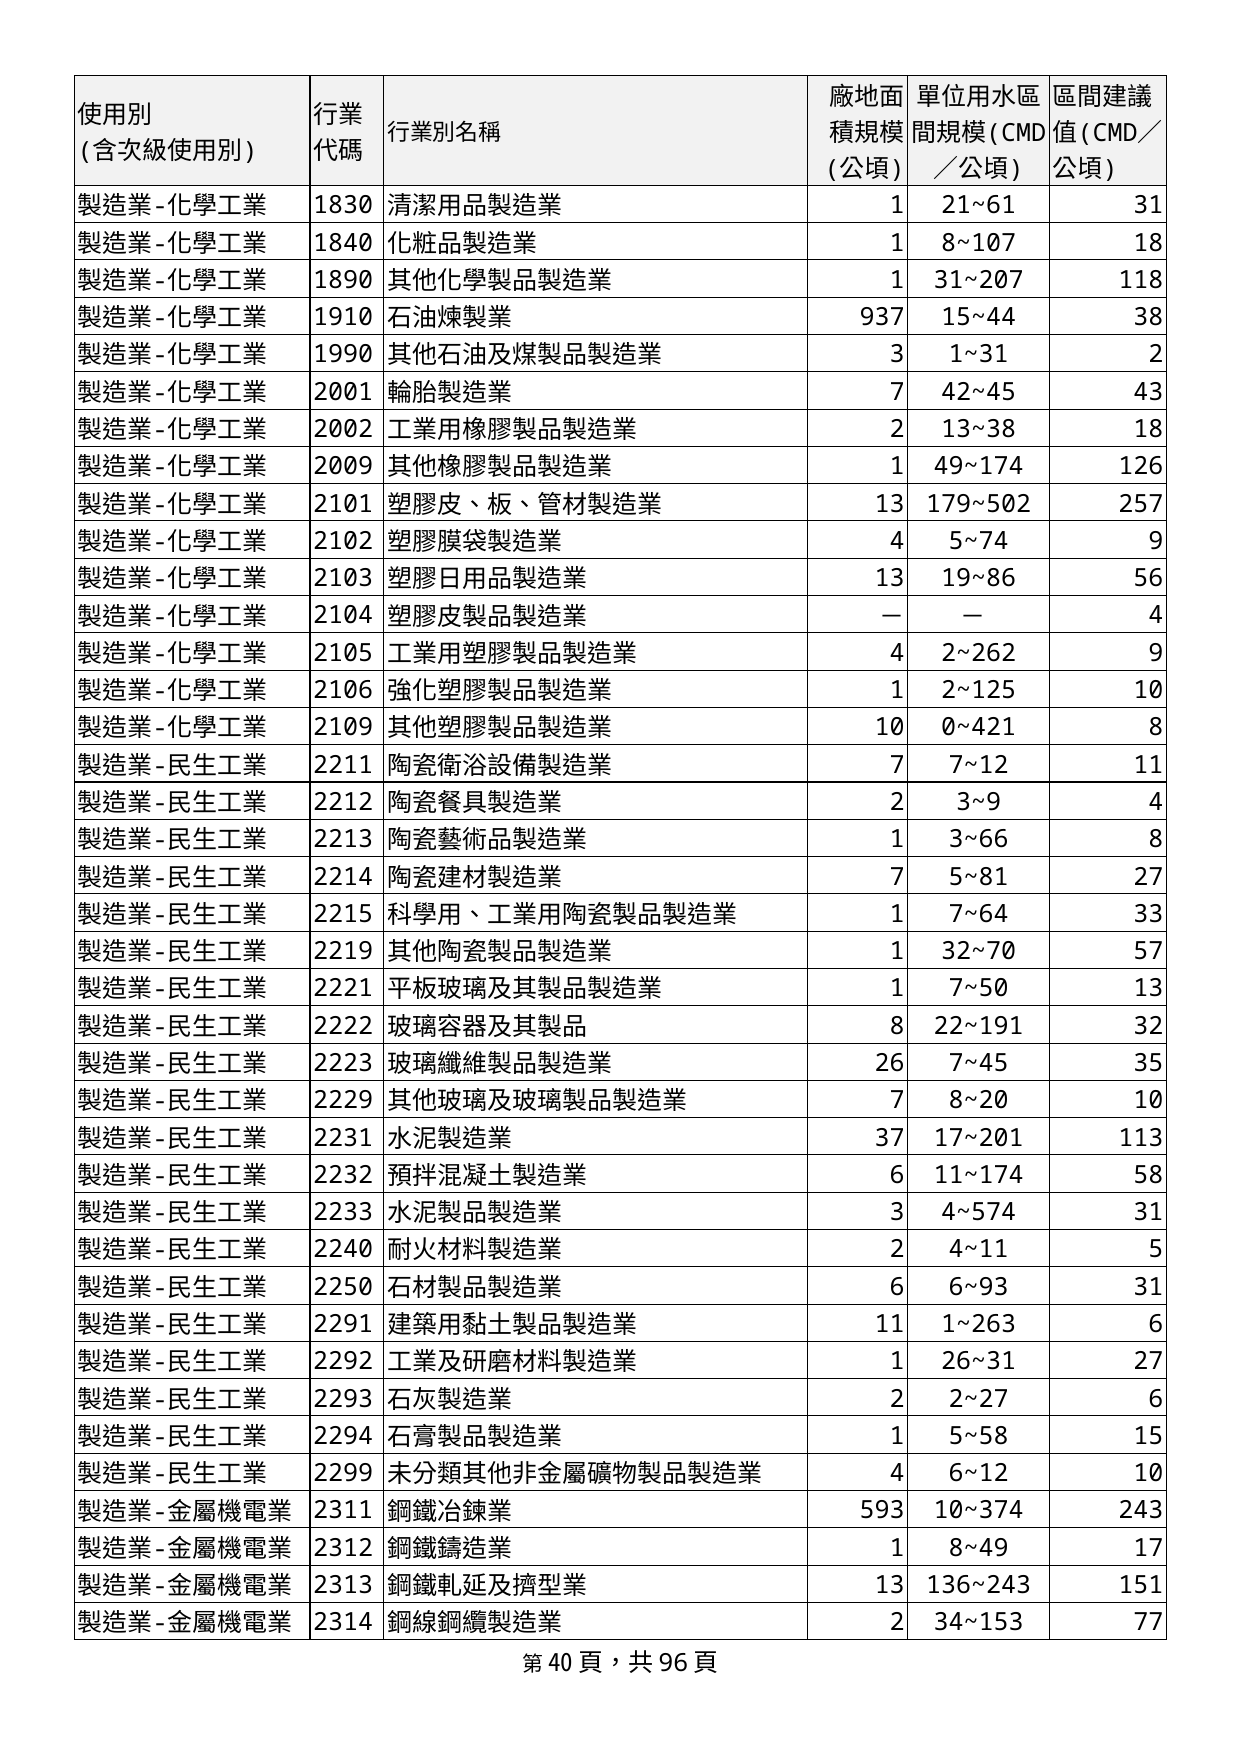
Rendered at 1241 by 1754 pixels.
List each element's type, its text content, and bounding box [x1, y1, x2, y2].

table_cell 鋼線鋼纜製造業 [384, 1603, 807, 1639]
table_cell 2214 [311, 857, 383, 893]
table_cell 31 [1050, 186, 1166, 222]
table_cell 2~27 [908, 1379, 1049, 1415]
table_cell 7~50 [908, 969, 1049, 1005]
table_cell － [808, 596, 907, 632]
table_cell 1 [808, 820, 907, 856]
table_cell 製造業-化學工業 [75, 186, 309, 222]
table_cell 118 [1050, 260, 1166, 297]
table_cell 製造業-民生工業 [75, 1081, 309, 1117]
table_cell 2313 [311, 1566, 383, 1602]
table_cell 3~66 [908, 820, 1049, 856]
table_cell 其他化學製品製造業 [384, 260, 807, 297]
table_cell 玻璃纖維製品製造業 [384, 1044, 807, 1080]
table_cell 1 [808, 260, 907, 297]
table_cell 4 [1050, 596, 1166, 632]
table_cell 2233 [311, 1193, 383, 1229]
table_cell 陶瓷藝術品製造業 [384, 820, 807, 856]
table_cell 水泥製品製造業 [384, 1193, 807, 1229]
table_cell 33 [1050, 894, 1166, 931]
table_cell 製造業-化學工業 [75, 671, 309, 707]
table_cell 2 [808, 1379, 907, 1415]
table_cell 製造業-化學工業 [75, 521, 309, 558]
table_cell 13 [808, 559, 907, 595]
table_cell 2229 [311, 1081, 383, 1117]
table_cell 1910 [311, 298, 383, 334]
table_cell 製造業-金屬機電業 [75, 1528, 309, 1564]
table_cell 31 [1050, 1193, 1166, 1229]
table_cell 石油煉製業 [384, 298, 807, 334]
table_cell 其他玻璃及玻璃製品製造業 [384, 1081, 807, 1117]
table_cell 58 [1050, 1155, 1166, 1192]
table_cell 化粧品製造業 [384, 223, 807, 259]
table_cell 136~243 [908, 1566, 1049, 1602]
table_cell 13~38 [908, 410, 1049, 446]
table_cell 製造業-化學工業 [75, 372, 309, 408]
table_cell 32 [1050, 1006, 1166, 1042]
table_cell 49~174 [908, 447, 1049, 483]
table_cell 56 [1050, 559, 1166, 595]
table_cell 2105 [311, 633, 383, 669]
table_cell 2212 [311, 783, 383, 819]
table_cell 18 [1050, 410, 1166, 446]
table_cell 水泥製造業 [384, 1118, 807, 1154]
table_cell 陶瓷衛浴設備製造業 [384, 745, 807, 781]
table_cell 2293 [311, 1379, 383, 1415]
table_cell 製造業-化學工業 [75, 223, 309, 259]
table_cell 2240 [311, 1230, 383, 1266]
table_cell 5 [1050, 1230, 1166, 1266]
table_cell 7~64 [908, 894, 1049, 931]
table_cell 19~86 [908, 559, 1049, 595]
table_cell 2~125 [908, 671, 1049, 707]
table_cell 2102 [311, 521, 383, 558]
table_cell 其他石油及煤製品製造業 [384, 335, 807, 371]
table_cell 平板玻璃及其製品製造業 [384, 969, 807, 1005]
table_cell 製造業-民生工業 [75, 1342, 309, 1378]
table_cell 2223 [311, 1044, 383, 1080]
table_cell 4~574 [908, 1193, 1049, 1229]
table_cell 8~49 [908, 1528, 1049, 1564]
table_cell 17 [1050, 1528, 1166, 1564]
table_cell 13 [808, 1566, 907, 1602]
table_cell 製造業-民生工業 [75, 894, 309, 931]
table_cell 鋼鐵鑄造業 [384, 1528, 807, 1564]
table_cell 塑膠皮製品製造業 [384, 596, 807, 632]
table_cell 製造業-民生工業 [75, 1044, 309, 1080]
table_cell 4 [808, 521, 907, 558]
table_cell 2299 [311, 1454, 383, 1490]
table_cell 2215 [311, 894, 383, 931]
table_cell 593 [808, 1491, 907, 1527]
table_cell 10 [808, 708, 907, 744]
table_cell 13 [808, 484, 907, 520]
table_cell 1 [808, 447, 907, 483]
table_cell 8 [1050, 708, 1166, 744]
table_cell 製造業-化學工業 [75, 708, 309, 744]
table_cell 科學用、工業用陶瓷製品製造業 [384, 894, 807, 931]
table_cell 18 [1050, 223, 1166, 259]
table_cell 32~70 [908, 932, 1049, 968]
table_cell 製造業-民生工業 [75, 1230, 309, 1266]
table_cell 1 [808, 1342, 907, 1378]
table_cell 1 [808, 932, 907, 968]
table_cell 製造業-化學工業 [75, 335, 309, 371]
table_cell 製造業-民生工業 [75, 1006, 309, 1042]
table_cell 鋼鐵冶鍊業 [384, 1491, 807, 1527]
table_cell 其他陶瓷製品製造業 [384, 932, 807, 968]
table_cell 2 [1050, 335, 1166, 371]
table_cell 126 [1050, 447, 1166, 483]
table_cell 製造業-民生工業 [75, 1267, 309, 1303]
table_cell 石灰製造業 [384, 1379, 807, 1415]
table_cell 1890 [311, 260, 383, 297]
table_cell 製造業-民生工業 [75, 1193, 309, 1229]
table_cell 2106 [311, 671, 383, 707]
table_cell 13 [1050, 969, 1166, 1005]
table_cell 2232 [311, 1155, 383, 1192]
table_cell 2 [808, 1230, 907, 1266]
table_cell 6 [808, 1155, 907, 1192]
table_cell 77 [1050, 1603, 1166, 1639]
table_cell 5~58 [908, 1416, 1049, 1453]
table_cell 4 [808, 1454, 907, 1490]
table_cell 10 [1050, 671, 1166, 707]
table_cell 製造業-民生工業 [75, 1155, 309, 1192]
table_cell 未分類其他非金屬礦物製品製造業 [384, 1454, 807, 1490]
table_cell 1 [808, 969, 907, 1005]
table_cell 2314 [311, 1603, 383, 1639]
table_cell 5~74 [908, 521, 1049, 558]
table_cell 6~93 [908, 1267, 1049, 1303]
table_cell 27 [1050, 1342, 1166, 1378]
table_cell 6 [1050, 1305, 1166, 1341]
table_cell 製造業-民生工業 [75, 969, 309, 1005]
table_cell 製造業-民生工業 [75, 1118, 309, 1154]
table_cell 7 [808, 372, 907, 408]
table_cell 6~12 [908, 1454, 1049, 1490]
table_cell 2250 [311, 1267, 383, 1303]
table_cell 陶瓷建材製造業 [384, 857, 807, 893]
table_cell 製造業-民生工業 [75, 1416, 309, 1453]
table_cell 3 [808, 335, 907, 371]
table_cell 4 [1050, 783, 1166, 819]
table_cell 製造業-民生工業 [75, 932, 309, 968]
table_cell 21~61 [908, 186, 1049, 222]
table_cell 37 [808, 1118, 907, 1154]
table_cell 工業用橡膠製品製造業 [384, 410, 807, 446]
table_cell 石膏製品製造業 [384, 1416, 807, 1453]
table_cell 43 [1050, 372, 1166, 408]
table_cell 輪胎製造業 [384, 372, 807, 408]
table_cell 26~31 [908, 1342, 1049, 1378]
table_cell 2211 [311, 745, 383, 781]
table_cell 15 [1050, 1416, 1166, 1453]
table_cell 其他塑膠製品製造業 [384, 708, 807, 744]
table_cell 7 [808, 745, 907, 781]
table_cell 製造業-民生工業 [75, 745, 309, 781]
table_cell 塑膠皮、板、管材製造業 [384, 484, 807, 520]
table_cell 6 [1050, 1379, 1166, 1415]
table_header 廠地面積規模(公頃) [808, 76, 907, 185]
table_cell 1840 [311, 223, 383, 259]
table_cell 2001 [311, 372, 383, 408]
table_cell 38 [1050, 298, 1166, 334]
table_cell 製造業-民生工業 [75, 1305, 309, 1341]
table_cell 31~207 [908, 260, 1049, 297]
table_cell 10~374 [908, 1491, 1049, 1527]
table_cell 1 [808, 671, 907, 707]
table_cell 257 [1050, 484, 1166, 520]
table_cell 1 [808, 894, 907, 931]
table_cell 製造業-化學工業 [75, 260, 309, 297]
table_cell 57 [1050, 932, 1166, 968]
table_header 單位用水區間規模(CMD／公頃) [908, 76, 1049, 185]
table_cell 1 [808, 1416, 907, 1453]
table_cell 17~201 [908, 1118, 1049, 1154]
table_cell 製造業-民生工業 [75, 783, 309, 819]
table_cell 11~174 [908, 1155, 1049, 1192]
table_cell 113 [1050, 1118, 1166, 1154]
table_header 行業代碼 [311, 76, 383, 185]
table_cell 鋼鐵軋延及擠型業 [384, 1566, 807, 1602]
table_cell 27 [1050, 857, 1166, 893]
table_cell 預拌混凝土製造業 [384, 1155, 807, 1192]
table_cell 陶瓷餐具製造業 [384, 783, 807, 819]
table_cell 建築用黏土製品製造業 [384, 1305, 807, 1341]
table_cell 2 [808, 410, 907, 446]
table_cell 4 [808, 633, 907, 669]
table_header 使用別 (含次級使用別) [75, 76, 309, 185]
table_cell 2 [808, 1603, 907, 1639]
table_cell 1990 [311, 335, 383, 371]
table_cell 製造業-化學工業 [75, 484, 309, 520]
table_cell 2221 [311, 969, 383, 1005]
table_cell 2104 [311, 596, 383, 632]
table_cell 2~262 [908, 633, 1049, 669]
table_header 區間建議值(CMD／公頃) [1050, 76, 1166, 185]
table_cell － [908, 596, 1049, 632]
table_header 行業別名稱 [384, 76, 807, 185]
table_cell 製造業-化學工業 [75, 633, 309, 669]
table_cell 玻璃容器及其製品 [384, 1006, 807, 1042]
table_cell 其他橡膠製品製造業 [384, 447, 807, 483]
table_cell 製造業-民生工業 [75, 1454, 309, 1490]
table_cell 3 [808, 1193, 907, 1229]
table_cell 塑膠膜袋製造業 [384, 521, 807, 558]
table_cell 7~12 [908, 745, 1049, 781]
table_cell 243 [1050, 1491, 1166, 1527]
table_cell 22~191 [908, 1006, 1049, 1042]
table_cell 製造業-民生工業 [75, 857, 309, 893]
table_cell 937 [808, 298, 907, 334]
table_cell 強化塑膠製品製造業 [384, 671, 807, 707]
table_cell 石材製品製造業 [384, 1267, 807, 1303]
table_cell 10 [1050, 1454, 1166, 1490]
table_cell 9 [1050, 521, 1166, 558]
table_cell 7 [808, 1081, 907, 1117]
table_cell 151 [1050, 1566, 1166, 1602]
table_cell 2231 [311, 1118, 383, 1154]
table_cell 1~31 [908, 335, 1049, 371]
table_cell 1 [808, 186, 907, 222]
table_cell 31 [1050, 1267, 1166, 1303]
table_cell 製造業-化學工業 [75, 298, 309, 334]
table_cell 42~45 [908, 372, 1049, 408]
table_cell 2 [808, 783, 907, 819]
table_cell 1 [808, 223, 907, 259]
table_cell 2213 [311, 820, 383, 856]
table_cell 2312 [311, 1528, 383, 1564]
table_cell 11 [1050, 745, 1166, 781]
table_cell 1~263 [908, 1305, 1049, 1341]
table_cell 8~107 [908, 223, 1049, 259]
table_cell 工業用塑膠製品製造業 [384, 633, 807, 669]
table_cell 10 [1050, 1081, 1166, 1117]
table_cell 2002 [311, 410, 383, 446]
table_cell 26 [808, 1044, 907, 1080]
table_cell 清潔用品製造業 [384, 186, 807, 222]
table_cell 34~153 [908, 1603, 1049, 1639]
table_cell 5~81 [908, 857, 1049, 893]
table_cell 工業及研磨材料製造業 [384, 1342, 807, 1378]
table_cell 耐火材料製造業 [384, 1230, 807, 1266]
table_cell 2219 [311, 932, 383, 968]
table_cell 15~44 [908, 298, 1049, 334]
table_cell 35 [1050, 1044, 1166, 1080]
table_cell 7 [808, 857, 907, 893]
table_cell 8 [1050, 820, 1166, 856]
table_cell 2292 [311, 1342, 383, 1378]
table_cell 2291 [311, 1305, 383, 1341]
table_cell 製造業-民生工業 [75, 820, 309, 856]
table_cell 4~11 [908, 1230, 1049, 1266]
table_cell 2103 [311, 559, 383, 595]
table_cell 8 [808, 1006, 907, 1042]
table_cell 2009 [311, 447, 383, 483]
table_cell 1830 [311, 186, 383, 222]
table_cell 製造業-化學工業 [75, 559, 309, 595]
table_cell 製造業-化學工業 [75, 410, 309, 446]
table_cell 1 [808, 1528, 907, 1564]
table_cell 2222 [311, 1006, 383, 1042]
table_cell 製造業-金屬機電業 [75, 1603, 309, 1639]
table_cell 製造業-民生工業 [75, 1379, 309, 1415]
table_cell 2109 [311, 708, 383, 744]
table_cell 製造業-金屬機電業 [75, 1566, 309, 1602]
table_cell 2294 [311, 1416, 383, 1453]
table_cell 179~502 [908, 484, 1049, 520]
table_cell 3~9 [908, 783, 1049, 819]
table_cell 6 [808, 1267, 907, 1303]
table_cell 8~20 [908, 1081, 1049, 1117]
table_cell 製造業-金屬機電業 [75, 1491, 309, 1527]
table_cell 11 [808, 1305, 907, 1341]
table_cell 9 [1050, 633, 1166, 669]
table_cell 2101 [311, 484, 383, 520]
table_cell 7~45 [908, 1044, 1049, 1080]
table_cell 2311 [311, 1491, 383, 1527]
table_cell 製造業-化學工業 [75, 447, 309, 483]
table_cell 製造業-化學工業 [75, 596, 309, 632]
table_cell 塑膠日用品製造業 [384, 559, 807, 595]
table_cell 0~421 [908, 708, 1049, 744]
